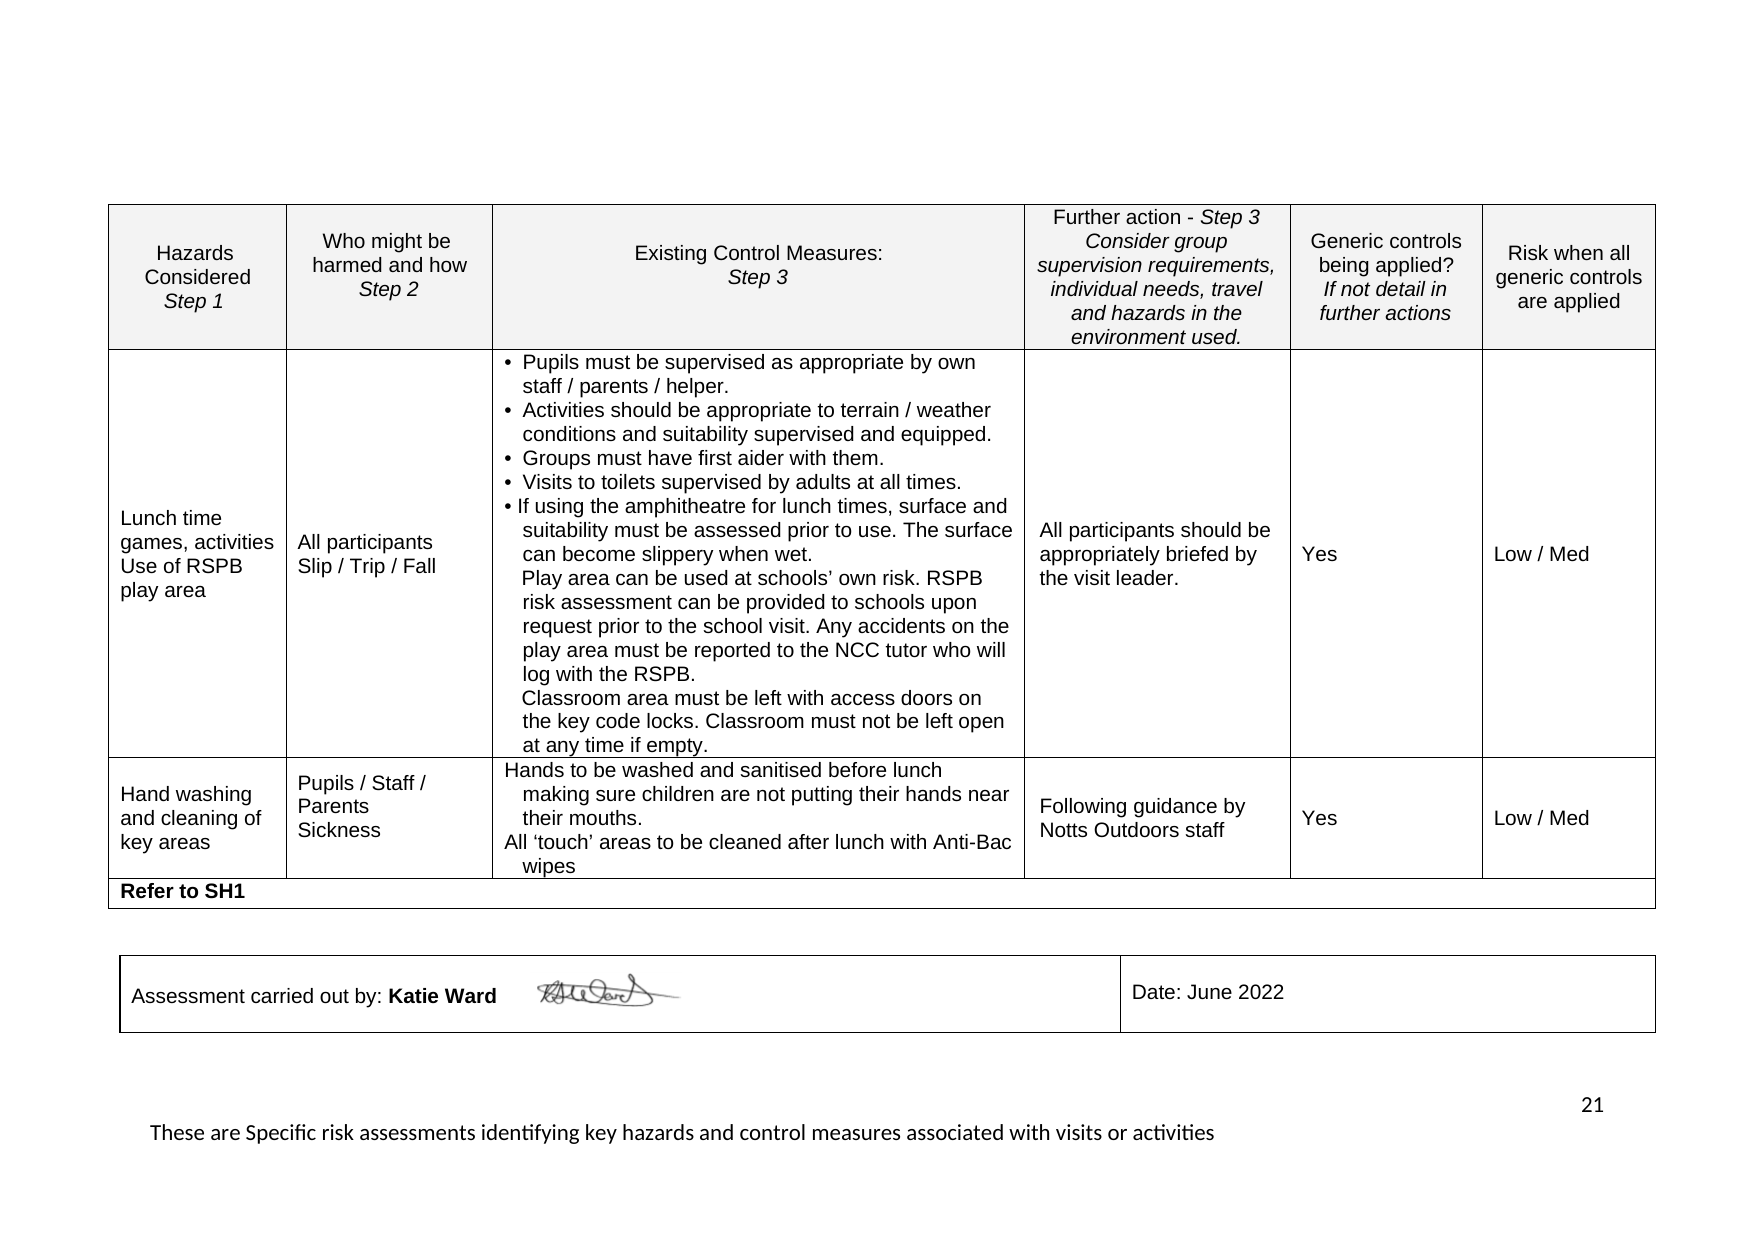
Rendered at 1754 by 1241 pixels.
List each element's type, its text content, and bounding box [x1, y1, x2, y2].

table_cell Refer to SH1 [109, 879, 1655, 908]
table_cell Following guidance by Notts Outdoors staff [1025, 758, 1290, 878]
table_cell Hand washing and cleaning of key areas [109, 758, 286, 878]
table_cell Hands to be washed and sanitised before lunch making sure children are not putting their hands near their mouths. All ‘touch’ areas to be cleaned after lunch with Anti-Bac wipes [493, 758, 1024, 878]
table_header Who might be harmed and how Step 2 [287, 205, 492, 349]
table_header Further action - Step 3 Consider group supervision requirements, individual needs, travel and hazards in the environment used. [1025, 205, 1290, 349]
table_cell Low / Med [1483, 758, 1655, 878]
table_header Generic controls being applied? If not detail in further actions [1291, 205, 1482, 349]
table_header Hazards Considered Step 1 [109, 205, 286, 349]
table_cell Pupils / Staff / Parents Sickness [287, 758, 492, 878]
table_header Date: June 2022 [1121, 956, 1655, 1032]
table_cell • Pupils must be supervised as appropriate by own staff / parents / helper. • Activities should be appropriate to terrain / weather conditions and suitability supervised and equipped. • Groups must have first aider with them. • Visits to toilets supervised by adults at all times. • If using the amphitheatre for lunch times, surface and suitability must be assessed prior to use. The surface can become slippery when wet. Play area can be used at schools’ own risk. RSPB risk assessment can be provided to schools upon request prior to the school visit. Any accidents on the play area must be reported to the NCC tutor who will log with the RSPB. Classroom area must be left with access doors on the key code locks. Classroom must not be left open at any time if empty. [493, 350, 1024, 757]
table_cell Yes [1291, 350, 1482, 757]
table_header Assessment carried out by: Katie Ward [121, 956, 1120, 1032]
table_header Existing Control Measures: Step 3 [493, 205, 1024, 349]
table_header Risk when all generic controls are applied [1483, 205, 1655, 349]
table_cell All participants Slip / Trip / Fall [287, 350, 492, 757]
table_cell Yes [1291, 758, 1482, 878]
table_cell All participants should be appropriately briefed by the visit leader. [1025, 350, 1290, 757]
table_cell Low / Med [1483, 350, 1655, 757]
table_cell Lunch time games, activities Use of RSPB play area [109, 350, 286, 757]
